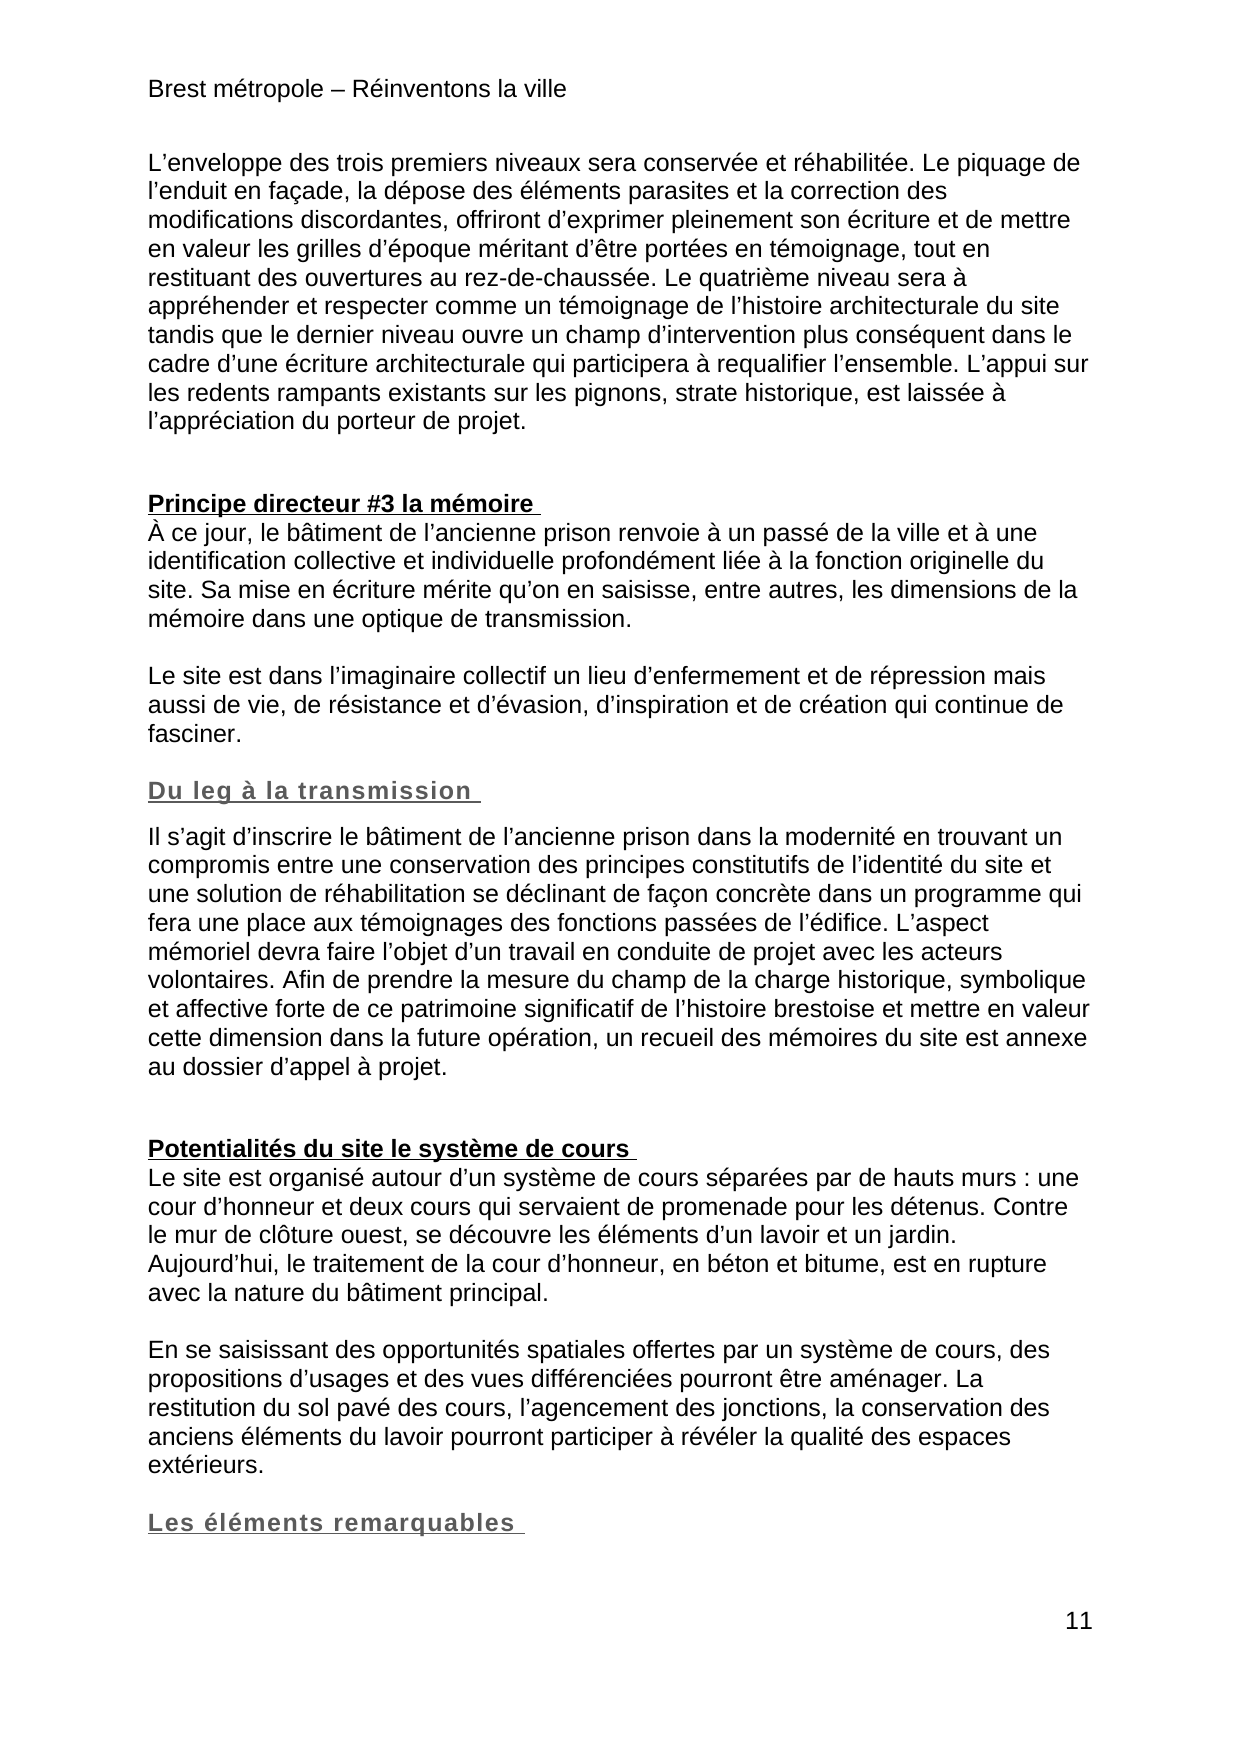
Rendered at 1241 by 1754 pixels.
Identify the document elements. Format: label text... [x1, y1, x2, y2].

text L’enveloppe des trois premiers niveaux sera conservée et réhabilitée. Le piquage de l’enduit en façade, la dépose des éléments parasites et la correction des modifications discordantes, offriront d’exprimer pleinement son écriture et de mettre en valeur les grilles d’époque méritant d’être portées en témoignage, tout en restituant des ouvertures au rez-de-chaussée. Le quatrième niveau sera à appréhender et respecter comme un témoignage de l’histoire architecturale du site tandis que le dernier niveau ouvre un champ d’intervention plus conséquent dans le cadre d’une écriture architecturale qui participera à requalifier l’ensemble. L’appui sur les redents rampants existants sur les pignons, strate historique, est laissée à l’appréciation du porteur de projet. [148, 148, 1093, 435]
text Le site est dans l’imaginaire collectif un lieu d’enfermement et de répression mais aussi de vie, de résistance et d’évasion, d’inspiration et de création qui continue de fasciner. [148, 661, 1093, 748]
text Il s’agit d’inscrire le bâtiment de l’ancienne prison dans la modernité en trouvant un compromis entre une conservation des principes constitutifs de l’identité du site et une solution de réhabilitation se déclinant de façon concrète dans un programme qui fera une place aux témoignages des fonctions passées de l’édifice. L’aspect mémoriel devra faire l’objet d’un travail en conduite de projet avec les acteurs volontaires. Afin de prendre la mesure du champ de la charge historique, symbolique et affective forte de ce patrimoine significatif de l’histoire brestoise et mettre en valeur cette dimension dans la future opération, un recueil des mémoires du site est annexe au dossier d’appel à projet. [148, 822, 1093, 1081]
subtitle Potentialités du site le système de cours [148, 1134, 1063, 1163]
text Du leg à la transmission [148, 776, 1093, 805]
text Les éléments remarquables [148, 1508, 1093, 1537]
text Le site est organisé autour d’un système de cours séparées par de hauts murs : une cour d’honneur et deux cours qui servaient de promenade pour les détenus. Contre le mur de clôture ouest, se découvre les éléments d’un lavoir et un jardin. Aujourd’hui, le traitement de la cour d’honneur, en béton et bitume, est en rupture avec la nature du bâtiment principal. [148, 1163, 1093, 1307]
text À ce jour, le bâtiment de l’ancienne prison renvoie à un passé de la ville et à une identification collective et individuelle profondément liée à la fonction originelle du site. Sa mise en écriture mérite qu’on en saisisse, entre autres, les dimensions de la mémoire dans une optique de transmission. [148, 518, 1093, 633]
text En se saisissant des opportunités spatiales offertes par un système de cours, des propositions d’usages et des vues différenciées pourront être aménager. La restitution du sol pavé des cours, l’agencement des jonctions, la conservation des anciens éléments du lavoir pourront participer à révéler la qualité des espaces extérieurs. [148, 1336, 1093, 1479]
subtitle Principe directeur #3 la mémoire [148, 489, 1063, 518]
